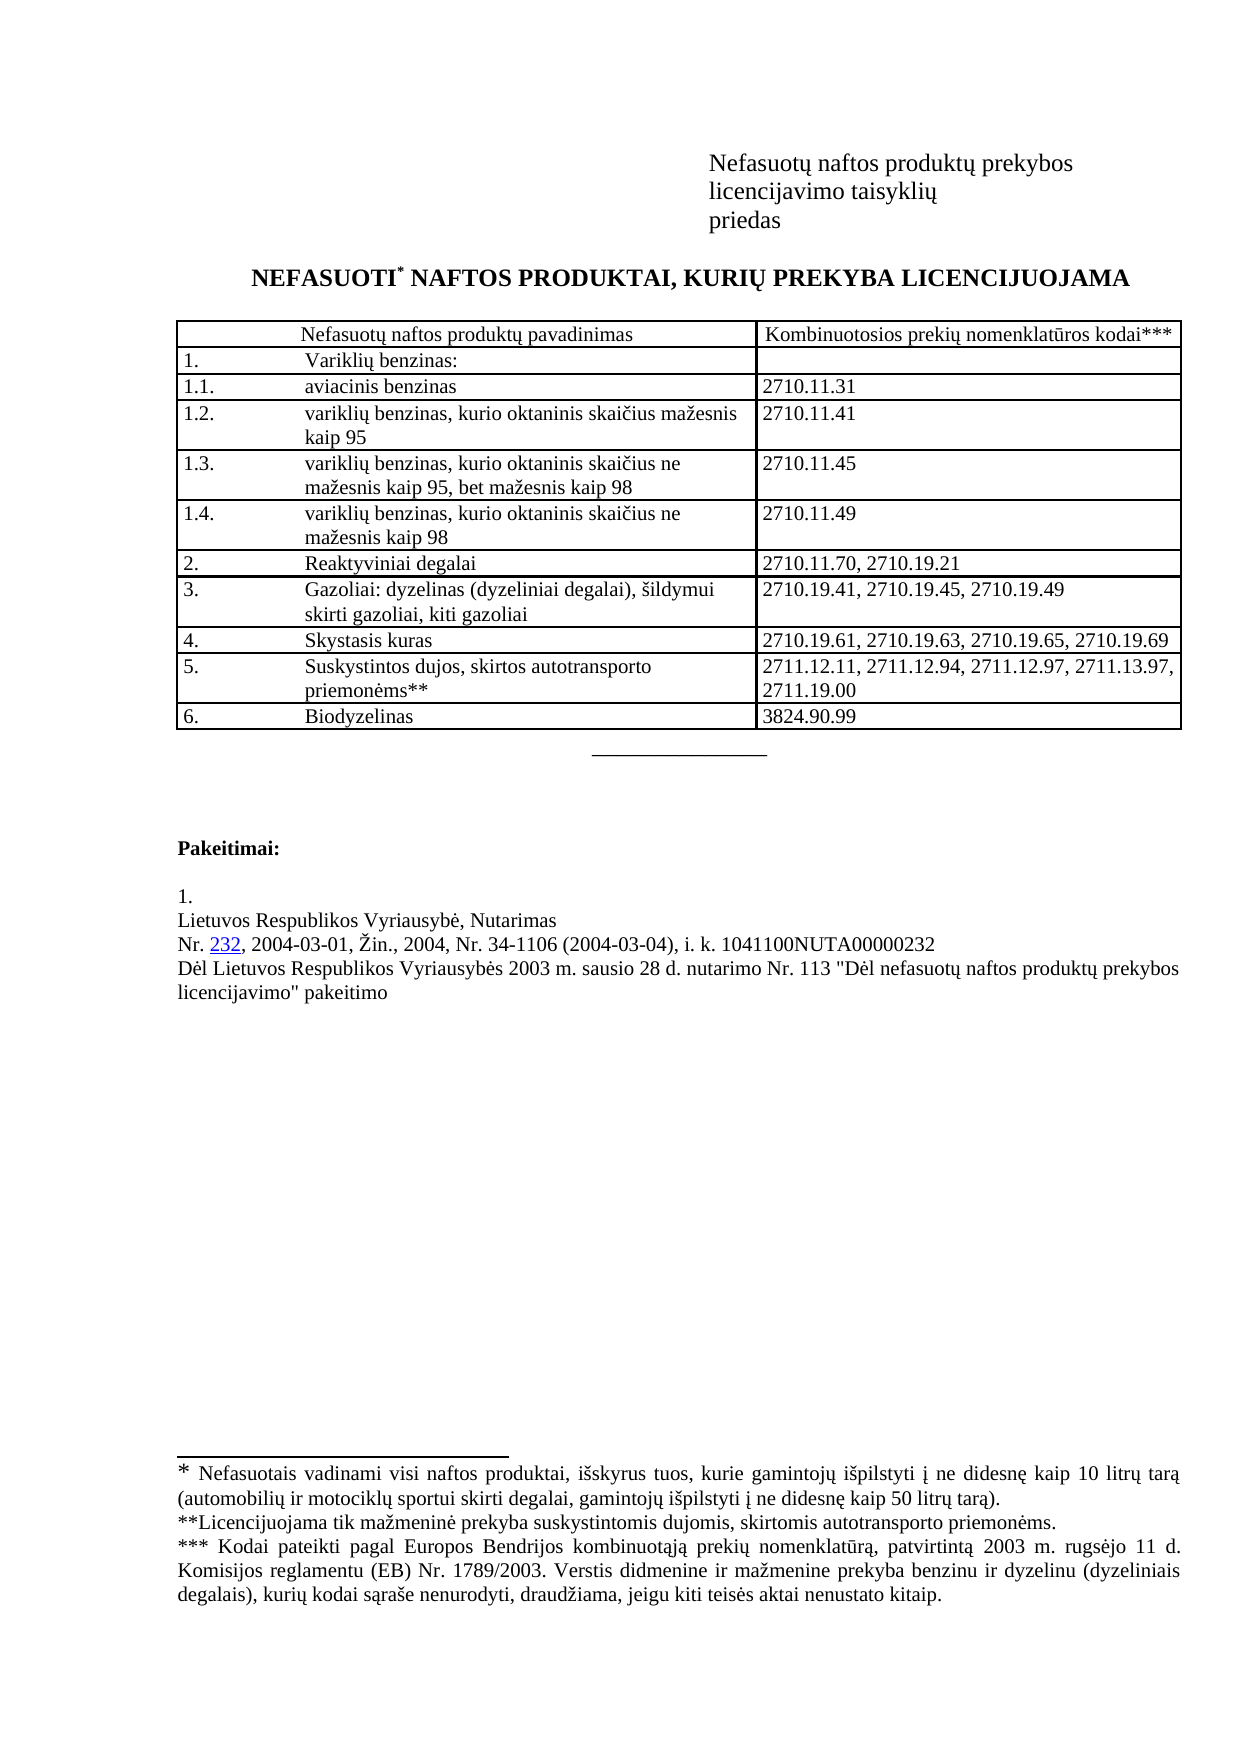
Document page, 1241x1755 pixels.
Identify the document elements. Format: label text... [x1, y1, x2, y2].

table_cell Suskystintos dujos, skirtos autotransporto priemonėms** [299, 654, 755, 702]
text licencijavimo taisyklių [177, 176, 1181, 205]
table_cell 1.3. [178, 451, 299, 499]
table_cell Biodyzelinas [299, 704, 755, 728]
table_cell 4. [178, 628, 299, 652]
table_cell [758, 348, 1180, 372]
table_cell Reaktyviniai degalai [299, 551, 755, 575]
table_cell Gazoliai: dyzelinas (dyzeliniai degalai), šildymui skirti gazoliai, kiti gazoliai [299, 578, 755, 626]
table_cell 2. [178, 551, 299, 575]
text Nefasuotais vadinami visi naftos produktai, išskyrus tuos, kurie gamintojų išpilstyti į ne didesnę kaip 10 litrų tarą (automobilių ir motociklų sportui skirti degalai, gamintojų išpilstyti į ne didesnę kaip 50 litrų tarą). [177, 1457, 1181, 1510]
table_cell 2710.11.31 [758, 375, 1180, 398]
table_header Kombinuotosios prekių nomenklatūros kodai*** [758, 322, 1180, 346]
table_cell 2710.11.45 [758, 451, 1180, 499]
table_cell 1.1. [178, 375, 299, 398]
table_cell 2711.12.11, 2711.12.94, 2711.12.97, 2711.13.97, 2711.19.00 [758, 654, 1180, 702]
table_cell 2710.19.61, 2710.19.63, 2710.19.65, 2710.19.69 [758, 628, 1180, 652]
table_cell 1.4. [178, 501, 299, 549]
table_cell 2710.11.49 [758, 501, 1180, 549]
text Lietuvos Respublikos Vyriausybė, Nutarimas [177, 908, 1181, 932]
text priedas [177, 205, 1181, 234]
text Nr. 232, 2004-03-01, Žin., 2004, Nr. 34-1106 (2004-03-04), i. k. 1041100NUTA00000232 [177, 932, 1181, 956]
table_cell aviacinis benzinas [299, 375, 755, 398]
table_cell 3824.90.99 [758, 704, 1180, 728]
table_cell 3. [178, 578, 299, 626]
text *** Kodai pateikti pagal Europos Bendrijos kombinuotąją prekių nomenklatūrą, patvirtintą 2003 m. rugsėjo 11 d. Komisijos reglamentu (EB) Nr. 1789/2003. Verstis didmenine ir mažmenine prekyba benzinu ir dyzelinu (dyzeliniais degalais), kurių kodai sąraše nenurodyti, draudžiama, jeigu kiti teisės aktai nenustato kitaip. [177, 1534, 1181, 1606]
text Pakeitimai: [177, 836, 1181, 860]
table_cell 2710.19.41, 2710.19.45, 2710.19.49 [758, 578, 1180, 626]
text Nefasuotų naftos produktų prekybos [177, 148, 1181, 176]
table_cell 2710.11.41 [758, 401, 1180, 449]
table_cell Skystasis kuras [299, 628, 755, 652]
table_cell 1. [178, 348, 299, 372]
table_header Nefasuotų naftos produktų pavadinimas [178, 322, 755, 346]
table_cell 6. [178, 704, 299, 728]
table_cell variklių benzinas, kurio oktaninis skaičius mažesnis kaip 95 [299, 401, 755, 449]
table_cell 2710.11.70, 2710.19.21 [758, 551, 1180, 575]
text 1. [177, 884, 1181, 908]
text ______________ [177, 730, 1181, 759]
table_cell variklių benzinas, kurio oktaninis skaičius ne mažesnis kaip 98 [299, 501, 755, 549]
text NEFASUOTI NAFTOS PRODUKTAI, KURIŲ PREKYBA LICENCIJUOJAMA [177, 263, 1181, 291]
text Dėl Lietuvos Respublikos Vyriausybės 2003 m. sausio 28 d. nutarimo Nr. 113 "Dėl nefasuotų naftos produktų prekybos licencijavimo" pakeitimo [177, 956, 1181, 1004]
table_cell 5. [178, 654, 299, 702]
text **Licencijuojama tik mažmeninė prekyba suskystintomis dujomis, skirtomis autotransporto priemonėms. [177, 1510, 1181, 1534]
table_cell 1.2. [178, 401, 299, 449]
table_cell variklių benzinas, kurio oktaninis skaičius ne mažesnis kaip 95, bet mažesnis kaip 98 [299, 451, 755, 499]
table_cell Variklių benzinas: [299, 348, 755, 372]
